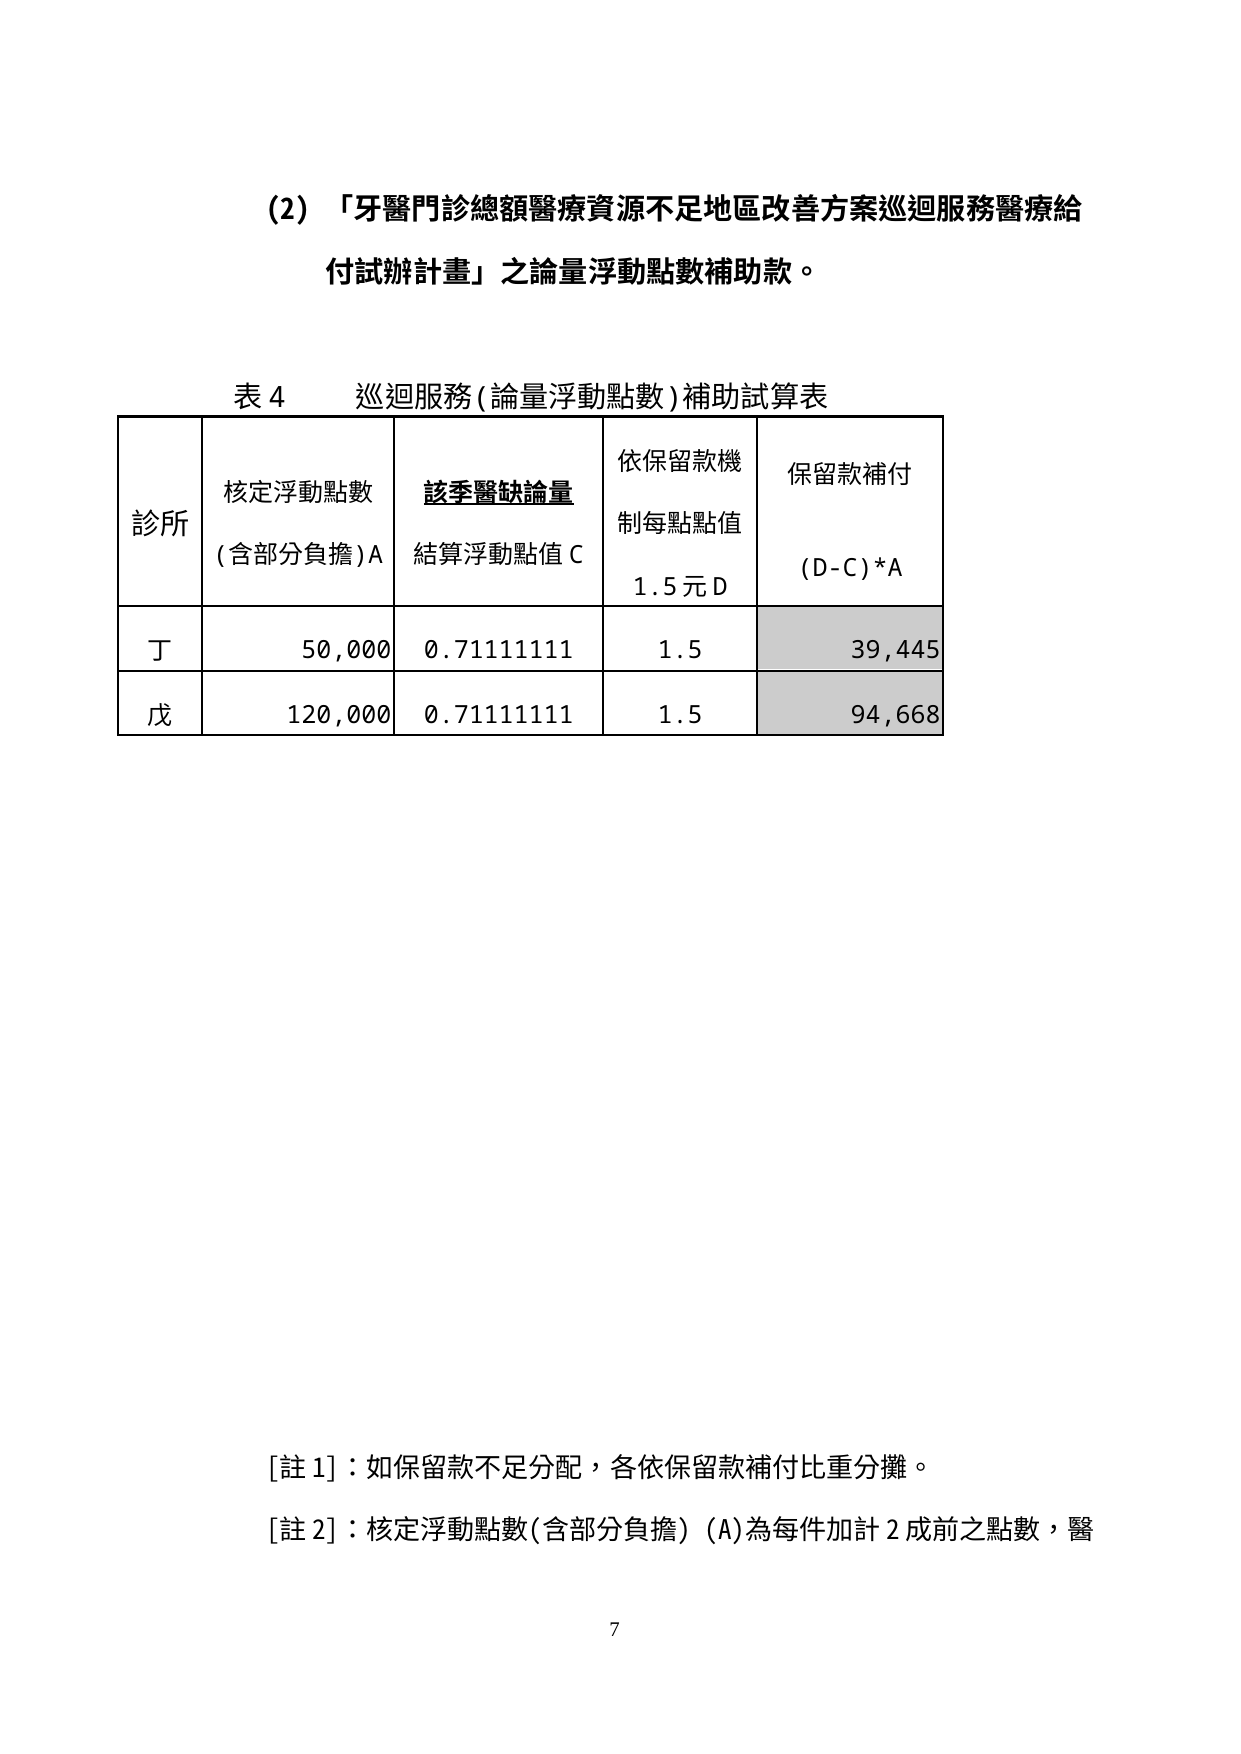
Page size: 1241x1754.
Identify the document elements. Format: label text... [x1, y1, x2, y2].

table_cell 丁 [119, 607, 201, 669]
table_cell 94,668 [758, 672, 942, 734]
table_cell 120,000 [203, 672, 393, 734]
text [註2]：核定浮動點數(含部分負擔) (A)為每件加計2成前之點數，醫 [266, 1486, 1110, 1549]
table_cell 診所 [119, 418, 201, 605]
text [註1]：如保留款不足分配，各依保留款補付比重分攤。 [266, 1424, 1110, 1486]
table_header 表4 巡迴服務(論量浮動點數)補助試算表 [118, 353, 943, 415]
table_cell 50,000 [203, 607, 393, 669]
table_cell 保留款補付 [758, 418, 942, 506]
table_cell 該季醫缺論量 結算浮動點值C [395, 418, 602, 605]
table_cell 39,445 [758, 607, 942, 669]
table_cell 0.71111111 [395, 607, 602, 669]
table_cell 戊 [119, 672, 201, 734]
table_cell 0.71111111 [395, 672, 602, 734]
table_cell 核定浮動點數(含部分負擔)A [203, 418, 393, 605]
table_cell 依保留款機制每點點值1.5元D [604, 418, 756, 605]
table_cell (D-C)*A [758, 506, 942, 605]
text (2) 「牙醫門診總額醫療資源不足地區改善方案巡迴服務醫療給付試辦計畫」之論量浮動點數補助款。 [266, 165, 1110, 290]
table_cell 1.5 [604, 607, 756, 669]
table_cell 1.5 [604, 672, 756, 734]
